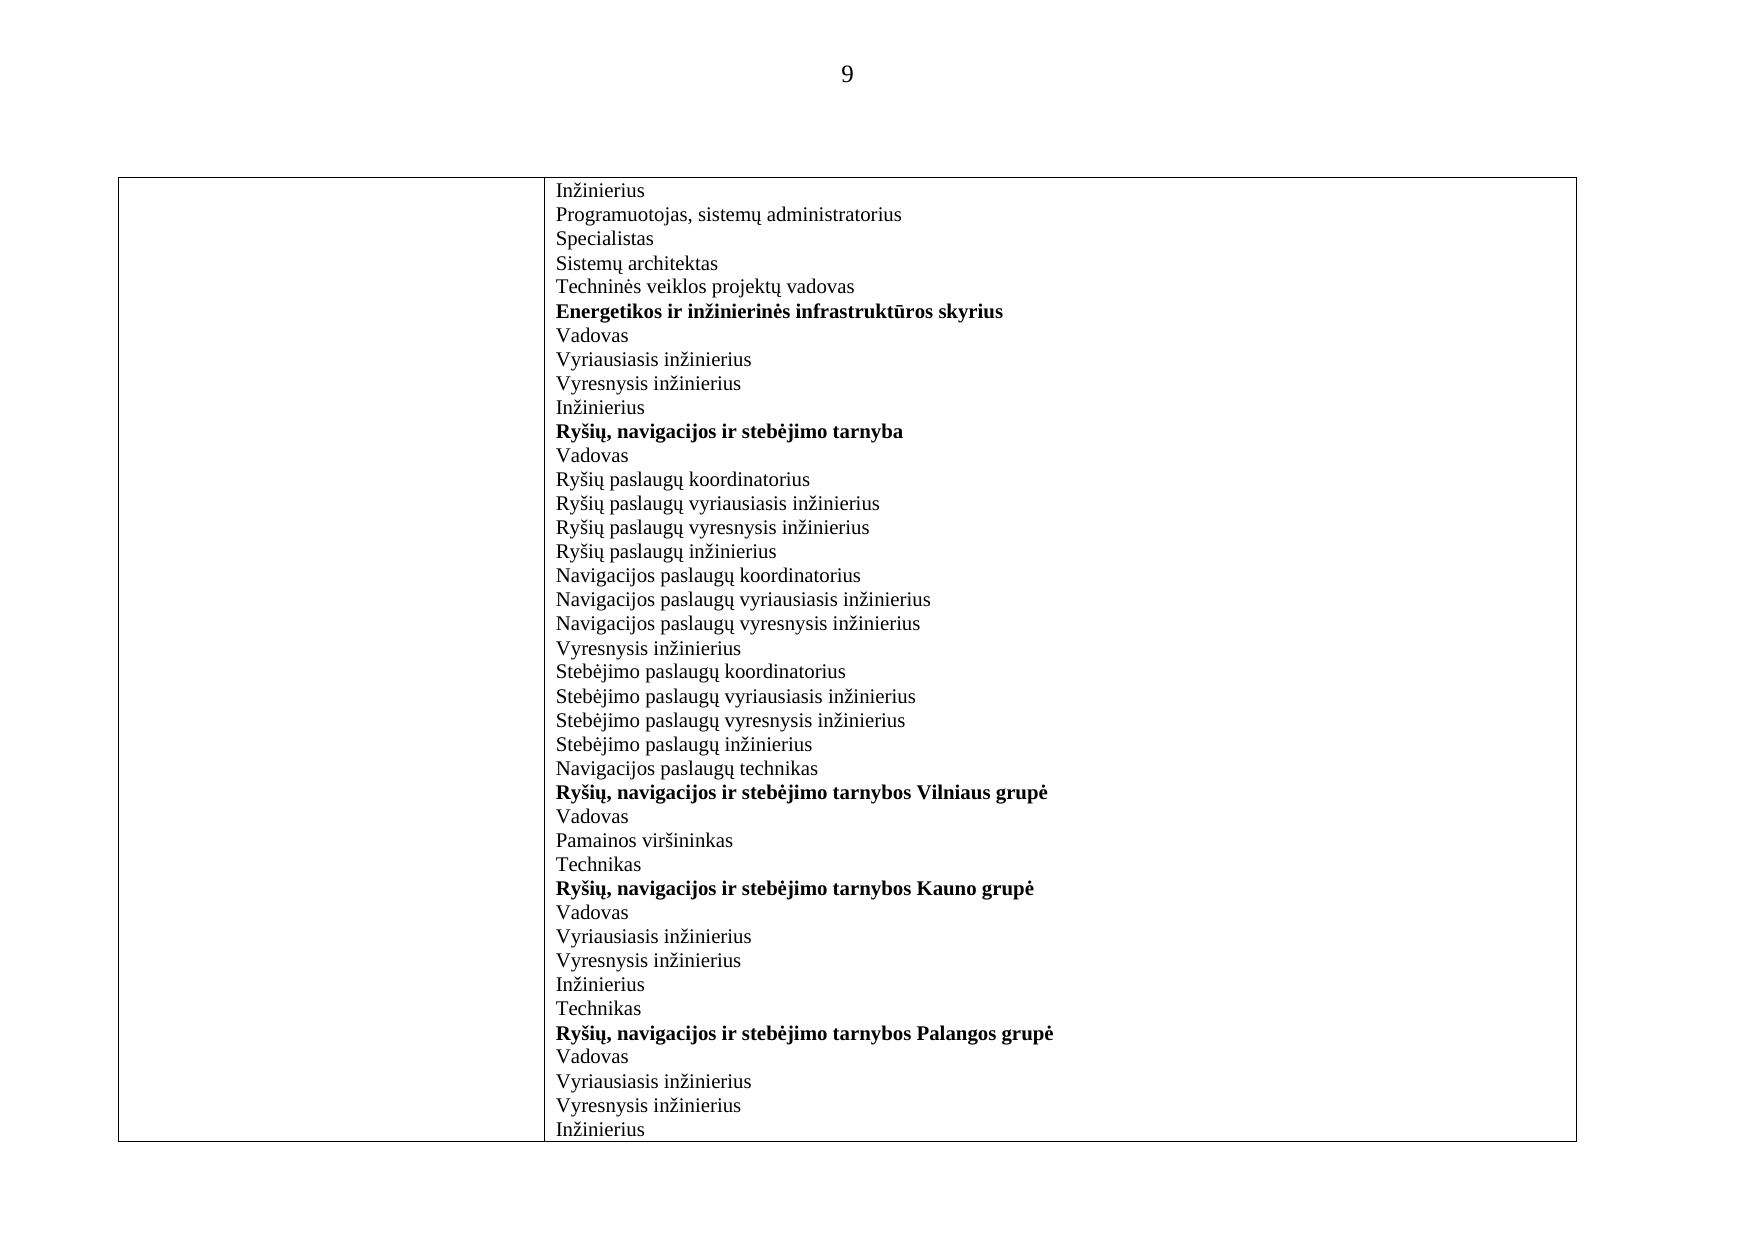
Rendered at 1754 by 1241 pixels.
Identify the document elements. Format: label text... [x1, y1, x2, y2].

table_cell Inžinierius Programuotojas, sistemų administratorius Specialistas Sistemų architektas Techninės veiklos projektų vadovas Energetikos ir inžinierinės infrastruktūros skyrius Vadovas Vyriausiasis inžinierius Vyresnysis inžinierius Inžinierius Ryšių, navigacijos ir stebėjimo tarnyba Vadovas Ryšių paslaugų koordinatorius Ryšių paslaugų vyriausiasis inžinierius Ryšių paslaugų vyresnysis inžinierius Ryšių paslaugų inžinierius Navigacijos paslaugų koordinatorius Navigacijos paslaugų vyriausiasis inžinierius Navigacijos paslaugų vyresnysis inžinierius Vyresnysis inžinierius Stebėjimo paslaugų koordinatorius Stebėjimo paslaugų vyriausiasis inžinierius Stebėjimo paslaugų vyresnysis inžinierius Stebėjimo paslaugų inžinierius Navigacijos paslaugų technikas Ryšių, navigacijos ir stebėjimo tarnybos Vilniaus grupė Vadovas Pamainos viršininkas Technikas Ryšių, navigacijos ir stebėjimo tarnybos Kauno grupė Vadovas Vyriausiasis inžinierius Vyresnysis inžinierius Inžinierius Technikas Ryšių, navigacijos ir stebėjimo tarnybos Palangos grupė Vadovas Vyriausiasis inžinierius Vyresnysis inžinierius Inžinierius [545, 178, 1576, 1141]
table_cell [119, 178, 544, 1141]
